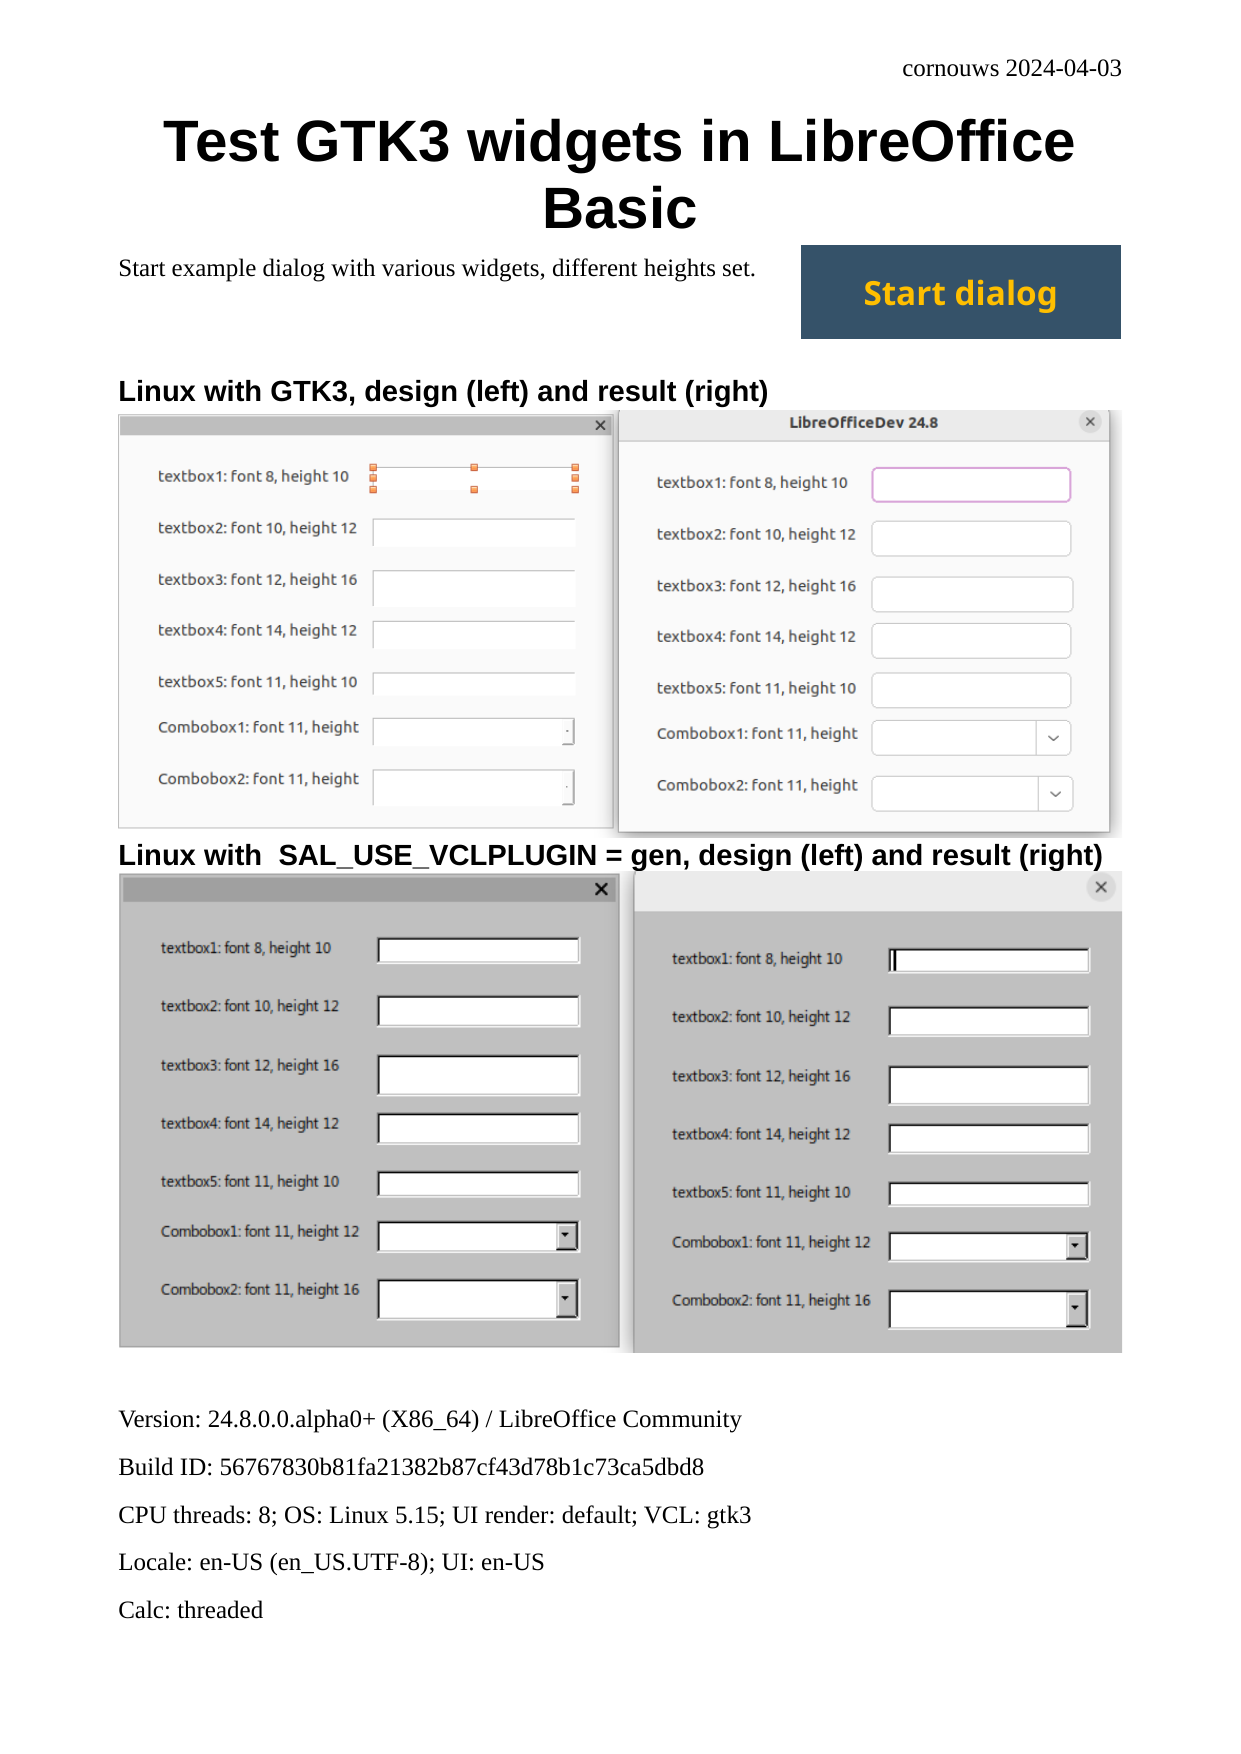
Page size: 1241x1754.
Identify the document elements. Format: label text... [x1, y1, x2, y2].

text Locale: en-US (en_US.UTF-8); UI: en-US [118, 1547, 1122, 1576]
text Build ID: 56767830b81fa21382b87cf43d78b1c73ca5dbd8 [118, 1452, 1122, 1481]
text Version: 24.8.0.0.alpha0+ (X86_64) / LibreOffice Community [118, 1404, 1122, 1433]
text CPU threads: 8; OS: Linux 5.15; UI render: default; VCL: gtk3 [118, 1500, 1122, 1528]
picture [118, 410, 1123, 838]
text cornouws 2024-04-03 [118, 53, 1122, 82]
title Test GTK3 widgets in LibreOffice Basic [118, 107, 1122, 241]
picture [118, 871, 1123, 1353]
text Calc: threaded [118, 1595, 1122, 1624]
subtitle Linux with SAL_USE_VCLPLUGIN = gen, design (left) and result (right) [118, 838, 1122, 871]
text Start example dialog with various widgets, different heights set. [118, 253, 801, 282]
subtitle Linux with GTK3, design (left) and result (right) [118, 374, 1122, 407]
